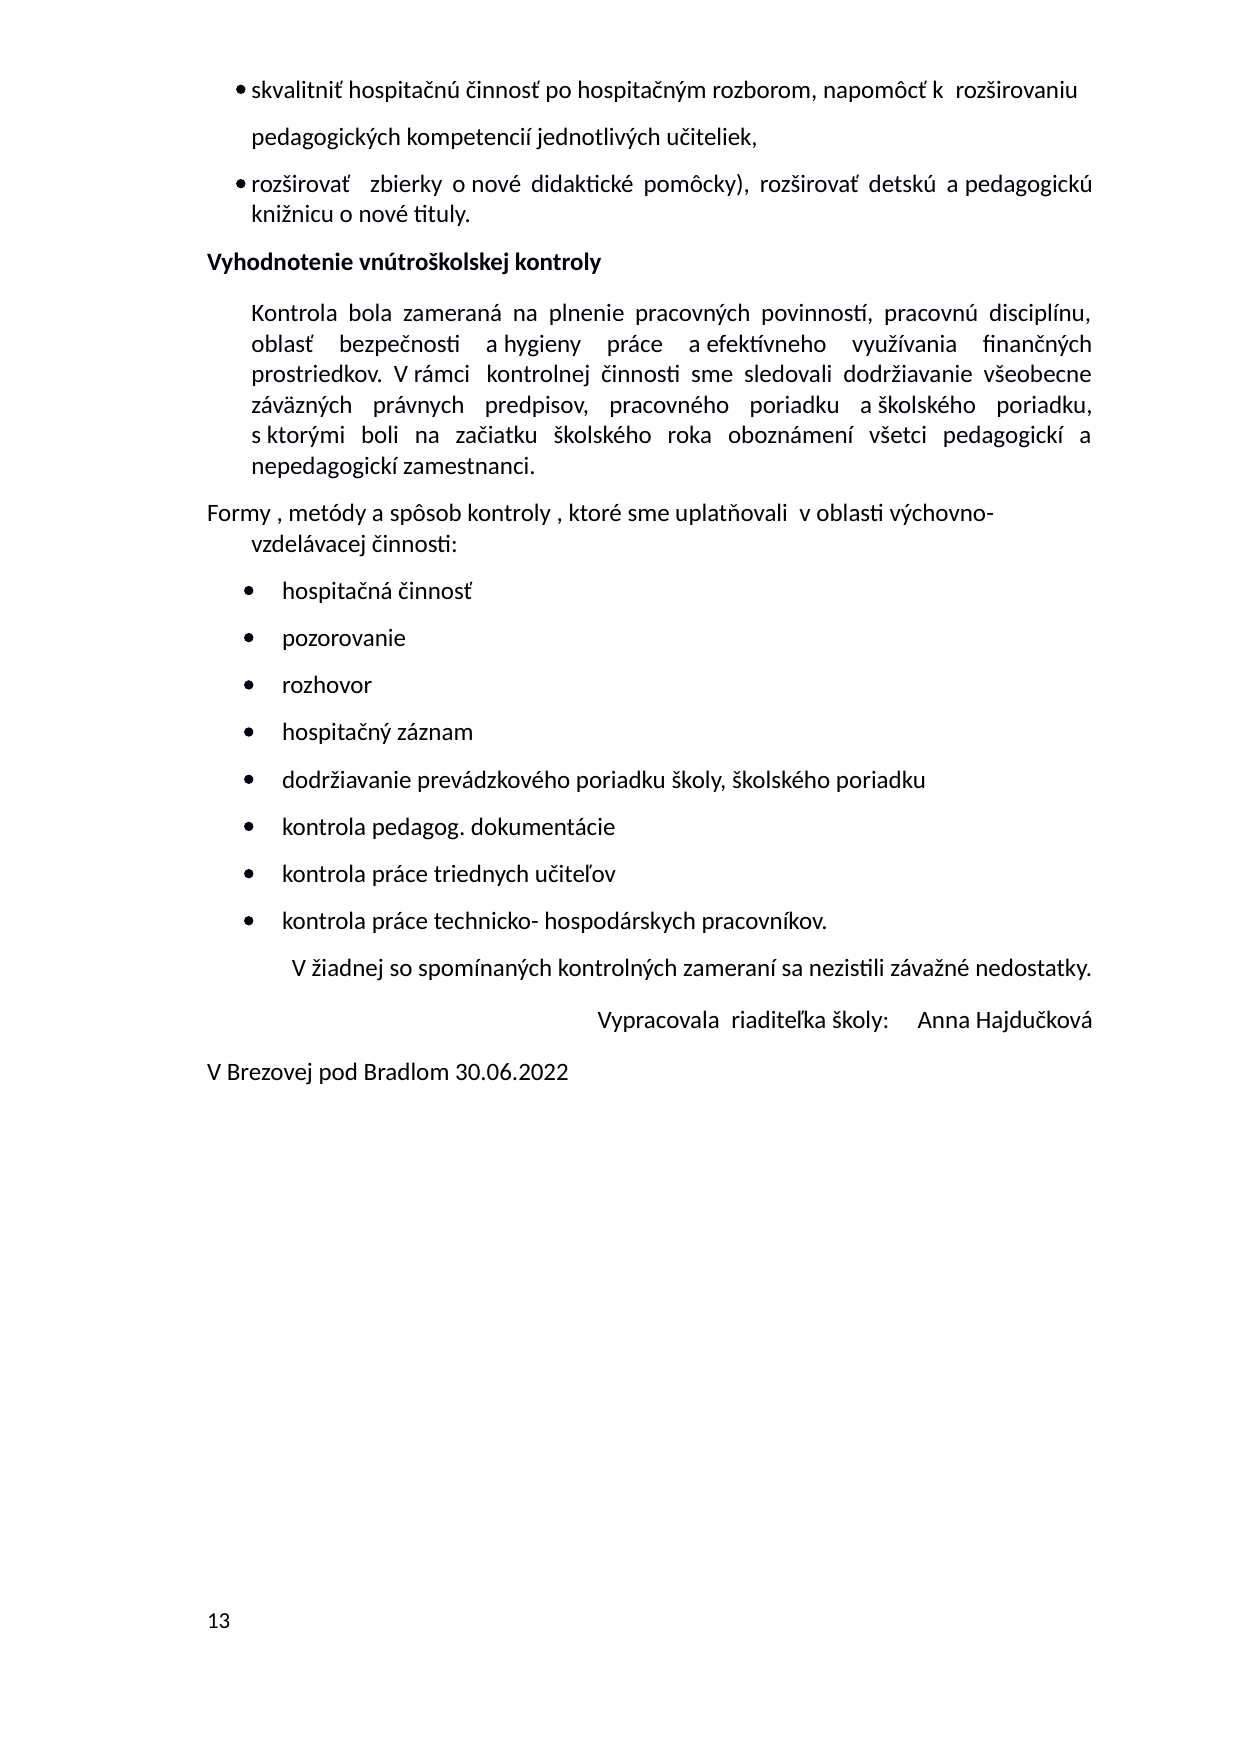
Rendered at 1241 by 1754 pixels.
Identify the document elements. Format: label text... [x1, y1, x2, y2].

text Formy , metódy a spôsob kontroly , ktoré sme uplatňovali v oblasti výchovno-vzdelávacej činnosti: [207, 497, 1092, 558]
text Vypracovala riaditeľka školy: Anna Hajdučková [207, 1004, 1092, 1035]
list hospitačná činnosť [244, 575, 1092, 606]
text Kontrola bola zameraná na plnenie pracovných povinností, pracovnú disciplínu, oblasť bezpečnosti a hygieny práce a efektívneho využívania finančných prostriedkov. V rámci kontrolnej činnosti sme sledovali dodržiavanie všeobecne záväzných právnych predpisov, pracovného poriadku a školského poriadku, s ktorými boli na začiatku školského roka oboznámení všetci pedagogickí a nepedagogickí zamestnanci. [207, 297, 1092, 481]
text V žiadnej so spomínaných kontrolných zameraní sa nezistili závažné nedostatky. [282, 952, 1092, 983]
list rozširovať zbierky o nové didaktické pomôcky), rozširovať detskú a pedagogickú knižnicu o nové tituly. [236, 168, 1092, 229]
text V Brezovej pod Bradlom 30.06.2022 [207, 1056, 1092, 1086]
list dodržiavanie prevádzkového poriadku školy, školského poriadku [244, 764, 1092, 794]
text pedagogických kompetencií jednotlivých učiteliek, [251, 121, 1092, 151]
list kontrola práce technicko- hospodárskych pracovníkov. [244, 905, 1092, 936]
list pozorovanie [244, 622, 1092, 653]
list kontrola pedagog. dokumentácie [244, 811, 1092, 841]
list rozhovor [244, 669, 1092, 700]
list kontrola práce triednych učiteľov [244, 858, 1092, 889]
list hospitačný záznam [244, 717, 1092, 747]
list skvalitniť hospitačnú činnosť po hospitačným rozborom, napomôcť k rozširovaniu [236, 74, 1092, 104]
text Vyhodnotenie vnútroškolskej kontroly [207, 246, 1092, 276]
